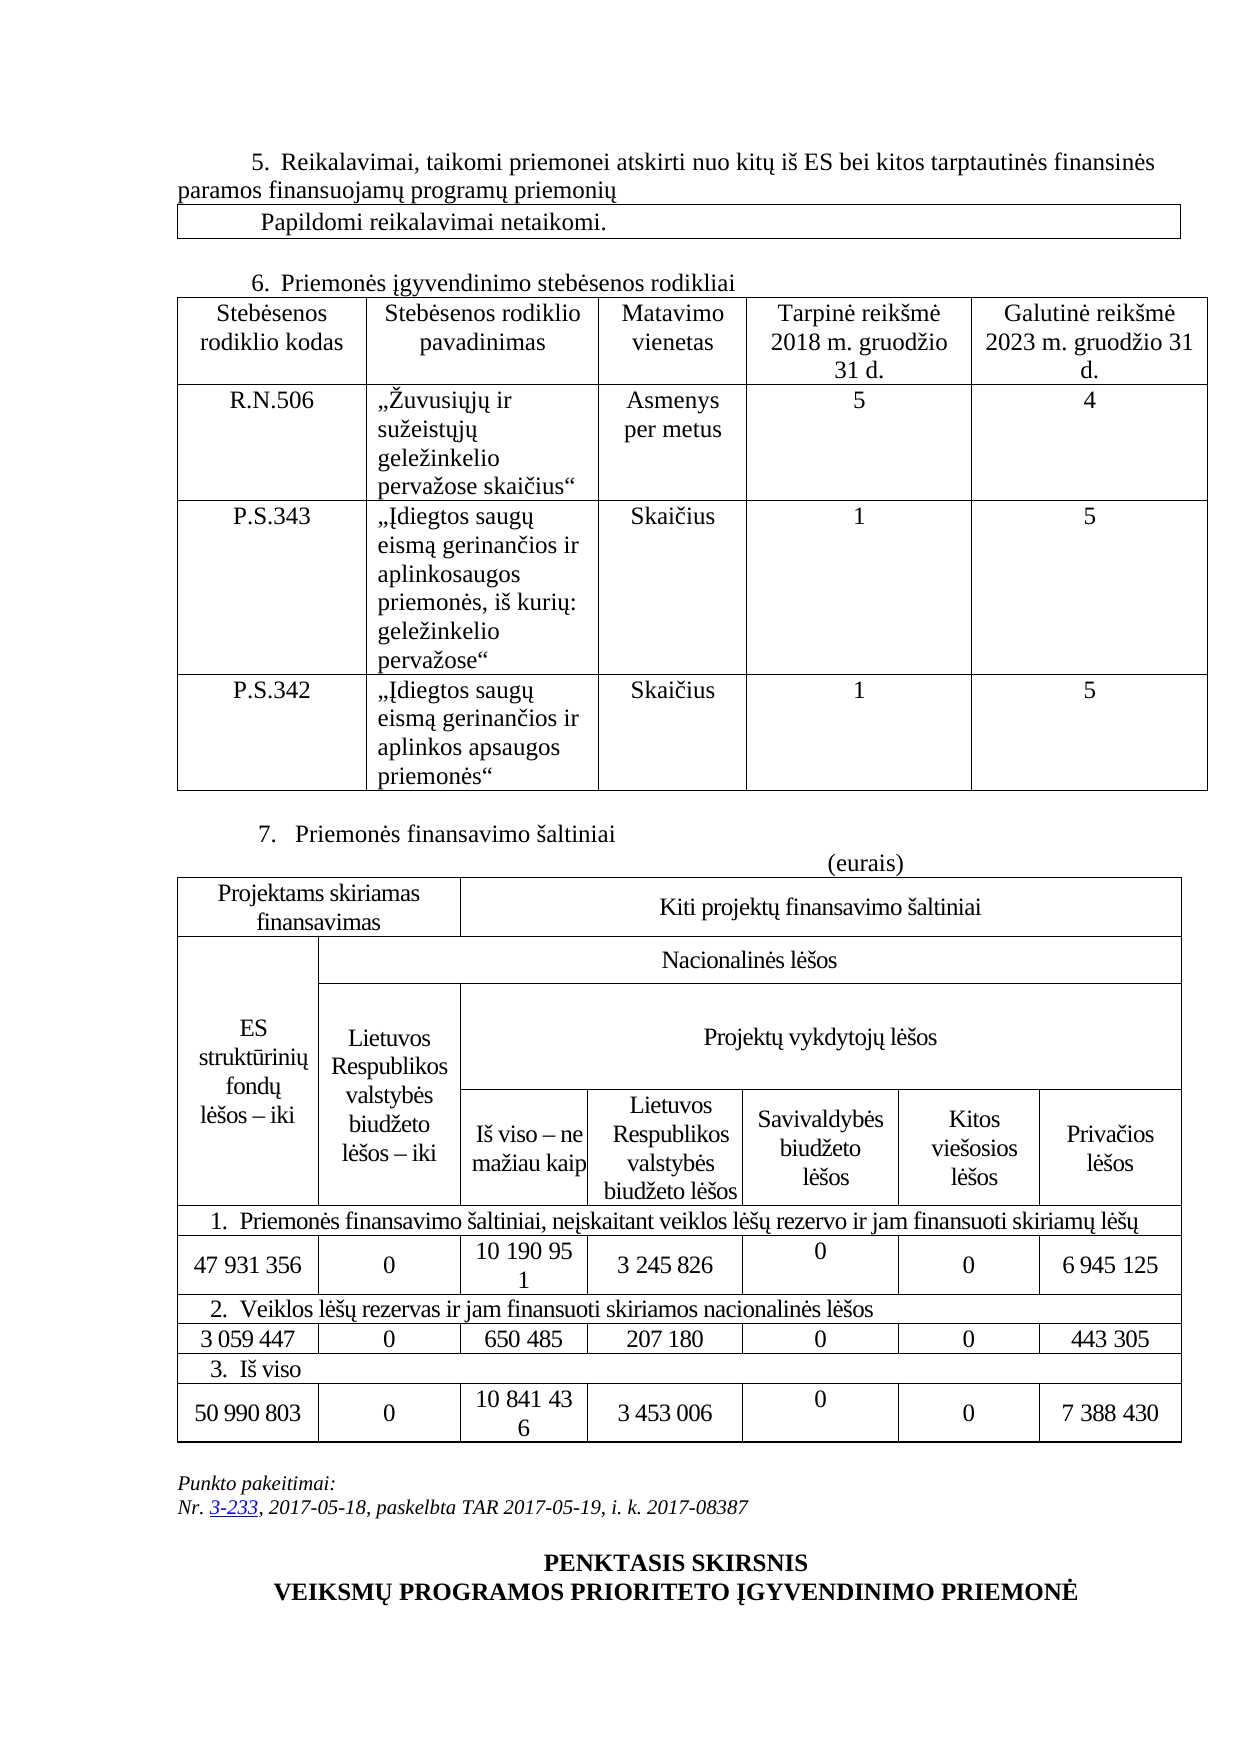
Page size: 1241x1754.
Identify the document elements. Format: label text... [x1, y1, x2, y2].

table_header Projektams skiriamas finansavimas [178, 878, 460, 936]
table_header Kiti projektų finansavimo šaltiniai [461, 878, 1181, 936]
table_cell R.N.506 [178, 385, 366, 500]
table_cell „Žuvusiųjų ir sužeistųjų geležinkelio pervažose skaičius“ [367, 385, 598, 500]
table_cell 0 [319, 1324, 460, 1353]
table_cell 207 180 [588, 1324, 742, 1353]
text 5. Reikalavimai, taikomi priemonei atskirti nuo kitų iš ES bei kitos tarptautinės finansinės paramos finansuojamų programų priemonių [177, 147, 1181, 204]
table_cell 0 [319, 1236, 460, 1293]
table_cell 1. Priemonės finansavimo šaltiniai, neįskaitant veiklos lėšų rezervo ir jam finansuoti skiriamų lėšų [178, 1206, 1181, 1235]
table_cell 3 453 006 [588, 1384, 742, 1441]
table_cell Iš viso – ne mažiau kaip [461, 1090, 587, 1205]
table_cell 47 931 356 [178, 1236, 318, 1293]
table_cell 0 [319, 1384, 460, 1441]
table_cell 0 [899, 1236, 1039, 1293]
table_cell 10 841 436 [461, 1384, 587, 1441]
table_cell 5 [747, 385, 971, 500]
table_cell „Įdiegtos saugų eismą gerinančios ir aplinkos apsaugos priemonės“ [367, 675, 598, 790]
table_cell ES struktūrinių fondų lėšos – iki [178, 937, 318, 1205]
table_cell 0 [899, 1384, 1039, 1441]
text PENKTASIS SKIRSNIS [177, 1548, 1181, 1577]
table_cell 1 [747, 501, 971, 674]
table_cell Privačios lėšos [1040, 1090, 1181, 1205]
text Papildomi reikalavimai netaikomi. [178, 205, 1180, 238]
table_cell 2. Veiklos lėšų rezervas ir jam finansuoti skiriamos nacionalinės lėšos [178, 1295, 1181, 1323]
table_header Galutinė reikšmė 2023 m. gruodžio 31 d. [972, 298, 1207, 384]
table_cell 0 [743, 1236, 898, 1293]
table_cell 10 190 951 [461, 1236, 587, 1293]
table_header Stebėsenos rodiklio pavadinimas [367, 298, 598, 384]
text VEIKSMŲ PROGRAMOS PRIORITETO ĮGYVENDINIMO PRIEMONĖ [177, 1577, 1181, 1606]
table_header Tarpinė reikšmė 2018 m. gruodžio 31 d. [747, 298, 971, 384]
table_cell 5 [972, 675, 1207, 790]
table_cell 6 945 125 [1040, 1236, 1181, 1293]
table_cell P.S.342 [178, 675, 366, 790]
table_cell Skaičius [599, 675, 746, 790]
table_cell Nacionalinės lėšos [319, 937, 1181, 983]
table_cell Asmenys per metus [599, 385, 746, 500]
text (eurais) [177, 848, 904, 877]
table_cell Kitos viešosios lėšos [899, 1090, 1039, 1205]
table_cell 5 [972, 501, 1207, 674]
table_cell Projektų vykdytojų lėšos [461, 984, 1181, 1089]
table_cell 650 485 [461, 1324, 587, 1353]
table_cell 4 [972, 385, 1207, 500]
table_cell 0 [899, 1324, 1039, 1353]
table_header Matavimo vienetas [599, 298, 746, 384]
table_cell 0 [743, 1384, 898, 1441]
table_cell 3. Iš viso [178, 1354, 1181, 1383]
table_cell Lietuvos Respublikos valstybės biudžeto lėšos [588, 1090, 742, 1205]
table_cell P.S.343 [178, 501, 366, 674]
table_cell 1 [747, 675, 971, 790]
table_cell Savivaldybės biudžeto lėšos [743, 1090, 898, 1205]
table_cell 7 388 430 [1040, 1384, 1181, 1441]
table_cell 3 059 447 [178, 1324, 318, 1353]
table_cell Lietuvos Respublikos valstybės biudžeto lėšos – iki [319, 984, 460, 1205]
table_cell 3 245 826 [588, 1236, 742, 1293]
text Punkto pakeitimai: [177, 1471, 1181, 1495]
text Nr. 3-233, 2017-05-18, paskelbta TAR 2017-05-19, i. k. 2017-08387 [177, 1495, 1181, 1519]
table_header Stebėsenos rodiklio kodas [178, 298, 366, 384]
table_cell 50 990 803 [178, 1384, 318, 1441]
table_cell 0 [743, 1324, 898, 1353]
table_cell „Įdiegtos saugų eismą gerinančios ir aplinkosaugos priemonės, iš kurių: geležinkelio pervažose“ [367, 501, 598, 674]
table_cell 443 305 [1040, 1324, 1181, 1353]
text 6. Priemonės įgyvendinimo stebėsenos rodikliai [177, 268, 1181, 297]
text 7. Priemonės finansavimo šaltiniai [258, 819, 1181, 848]
table_cell Skaičius [599, 501, 746, 674]
